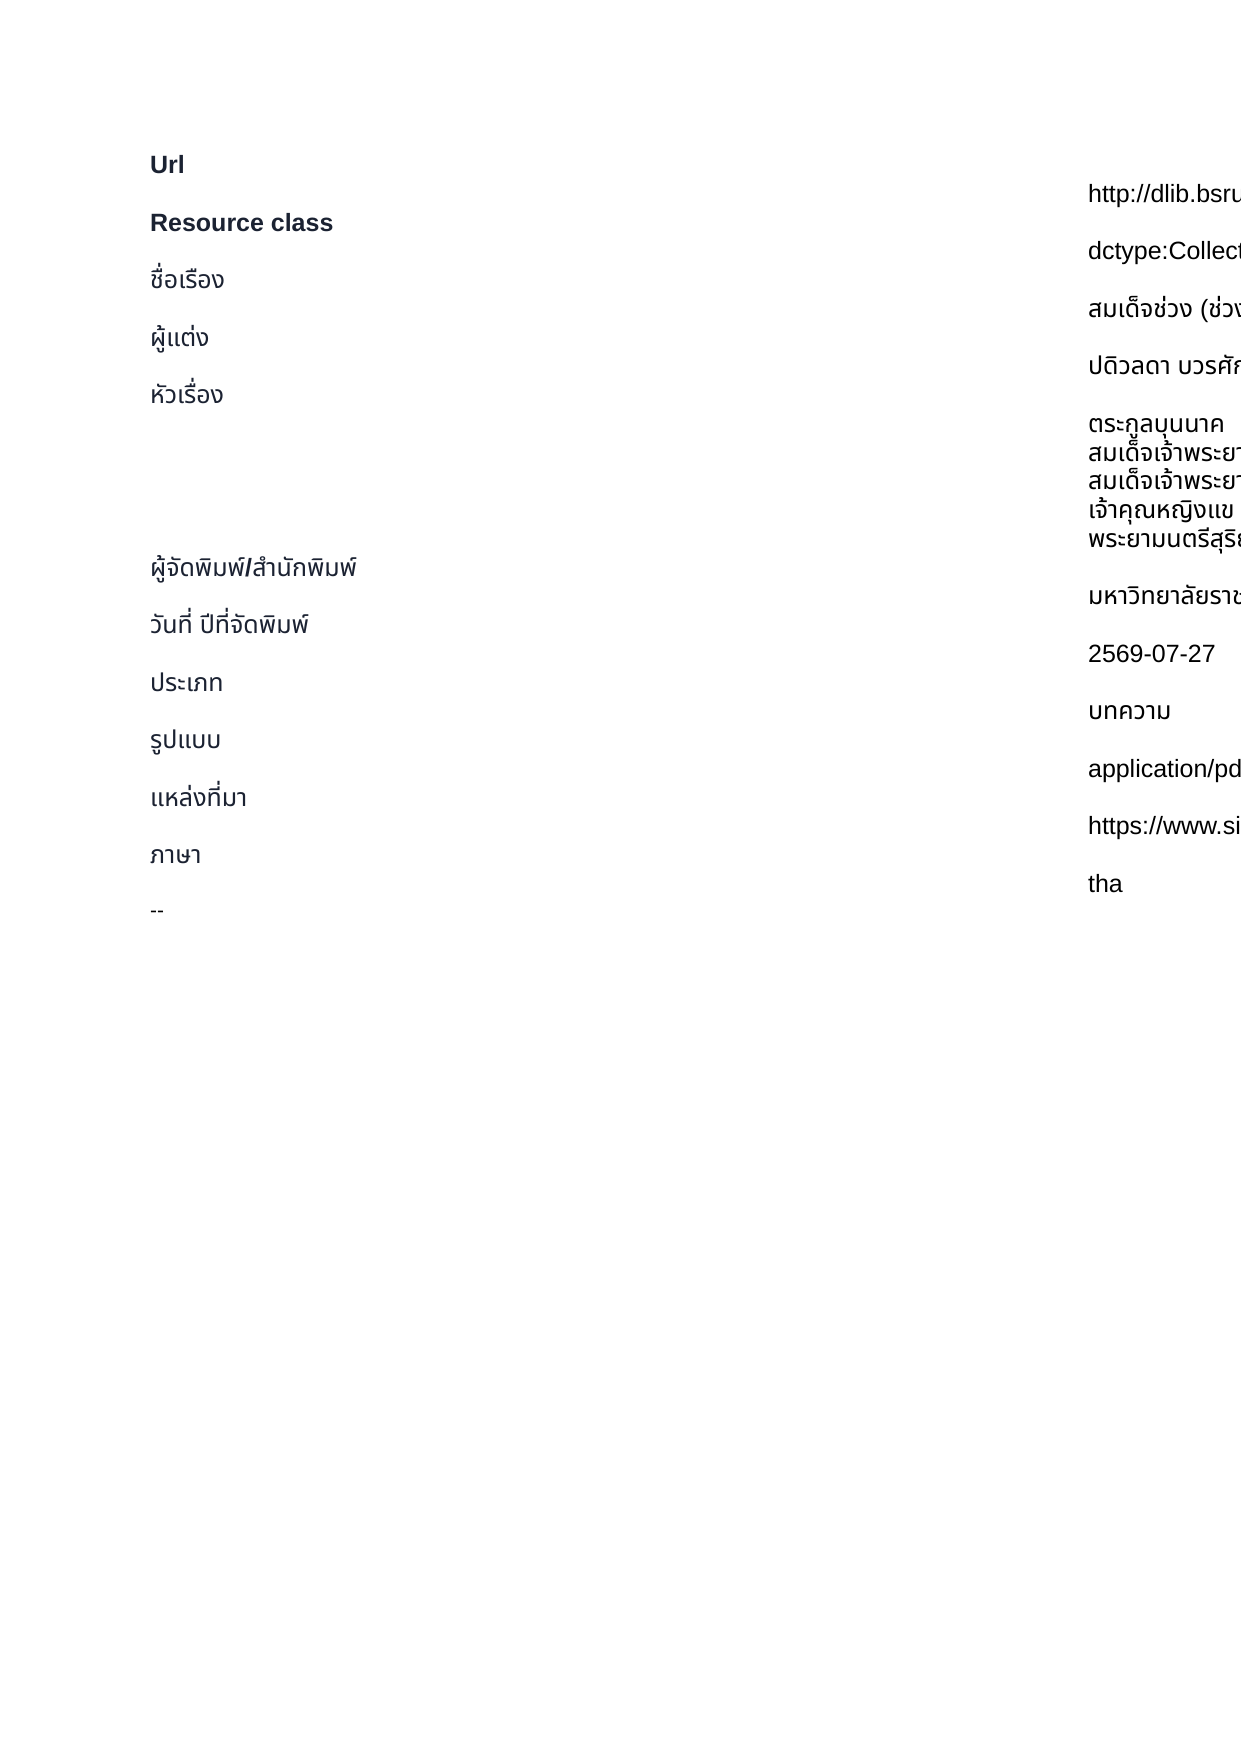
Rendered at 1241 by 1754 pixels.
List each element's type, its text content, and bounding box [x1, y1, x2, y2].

text ประเภท [150, 667, 1090, 696]
text 2569-07-27 [1088, 639, 1240, 667]
text ผู้แต่ง [150, 322, 1090, 351]
text https://www.silpa-mag.com/history/article_158914 [1088, 811, 1240, 840]
text สมเด็จเจ้าพระยาบรมมหาศรีสุริยวงศ์ [1088, 437, 1240, 466]
text สมเด็จเจ้าพระยาบรมมหาประยูรวงศ์ (ดิศ บุนนาค) [1088, 466, 1240, 495]
text dctype:Collection [1088, 236, 1240, 265]
text ตระกูลบุนนาค [1088, 409, 1240, 437]
text -- [150, 897, 1090, 921]
text Resource class [150, 207, 1090, 236]
text ปดิวลดา บวรศักดิ์ [1088, 351, 1240, 380]
text เจ้าคุณหญิงแข [1088, 495, 1240, 524]
text แหล่งที่มา [150, 782, 1090, 811]
text ชื่อเรือง [150, 265, 1090, 294]
text http://dlib.bsru.ac.th/s/library/item/3756 [1088, 179, 1240, 207]
text ผู้จัดพิมพ์/สำนักพิมพ์ [150, 552, 1090, 581]
text tha [1088, 869, 1240, 897]
text สมเด็จช่วง (ช่วง บุนนาค) มีพี่น้องร่วมบิดามารดา 9 คน ใครบ้าง ? [1088, 294, 1240, 322]
text application/pdf [1088, 754, 1240, 782]
text วันที่ ปีที่จัดพิมพ์ [150, 610, 1090, 639]
text พระยามนตรีสุริยวงศ์ [1088, 524, 1240, 552]
text Url [150, 150, 1090, 179]
text รูปแบบ [150, 725, 1090, 754]
text ภาษา [150, 840, 1090, 869]
text บทความ [1088, 696, 1240, 725]
text มหาวิทยาลัยราชภัฏบ้านสมเด็จเจ้าพระยา. สำนักวิทยบริการและเทคโนโลยีสารสนเทศ [1088, 581, 1240, 610]
text หัวเรื่อง [150, 380, 1090, 409]
